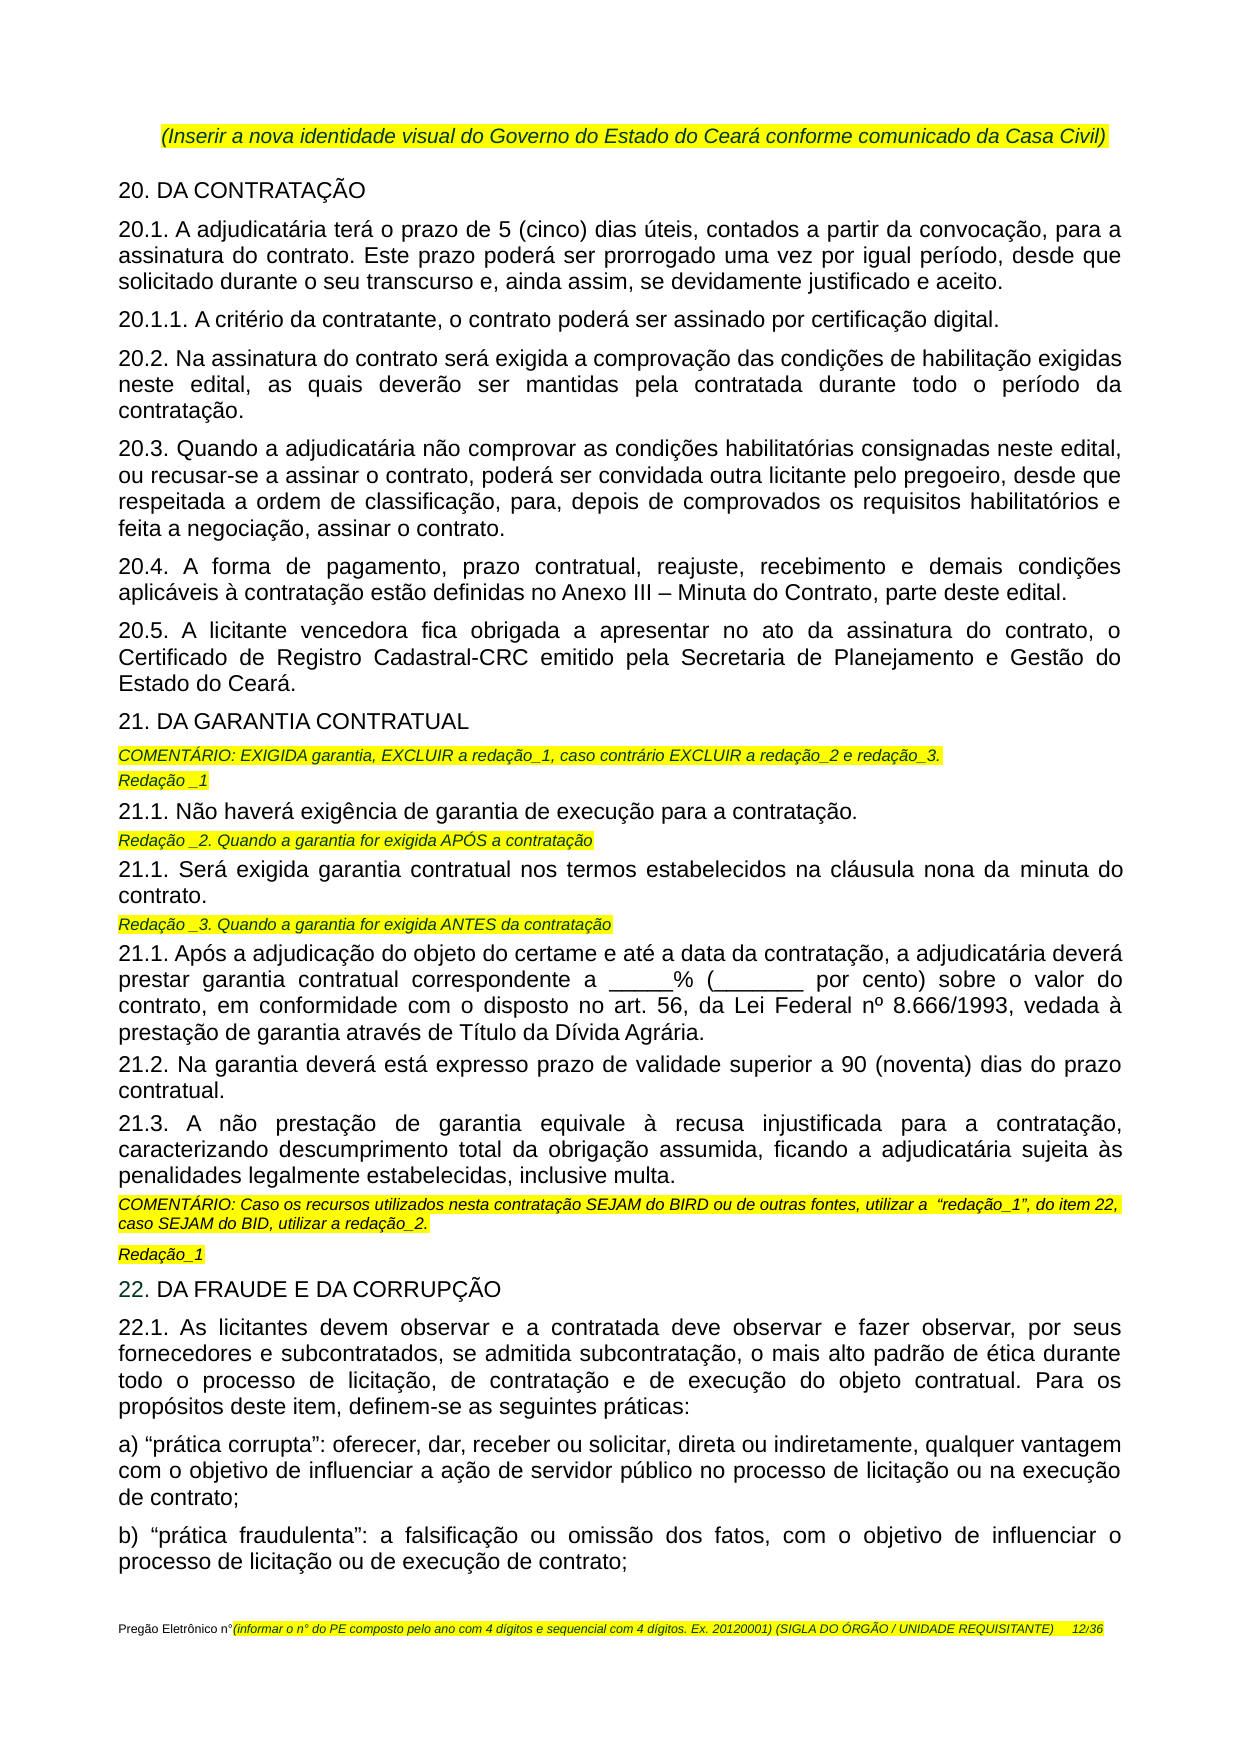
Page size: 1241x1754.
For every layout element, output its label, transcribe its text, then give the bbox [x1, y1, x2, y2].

text 21.3. A não prestação de garantia equivale à recusa injustificada para a contratação, caracterizando descumprimento total da obrigação assumida, ficando a adjudicatária sujeita às penalidades legalmente estabelecidas, inclusive multa. [118, 1110, 1124, 1189]
text Redação _3. Quando a garantia for exigida ANTES da contratação [118, 915, 1124, 934]
text 22. DA FRAUDE E DA CORRUPÇÃO [118, 1276, 1122, 1302]
text 20.1. A adjudicatária terá o prazo de 5 (cinco) dias úteis, contados a partir da convocação, para a assinatura do contrato. Este prazo poderá ser prorrogado uma vez por igual período, desde que solicitado durante o seu transcurso e, ainda assim, se devidamente justificado e aceito. [118, 216, 1122, 295]
text Redação _1 [118, 771, 1124, 790]
text 21.1. Será exigida garantia contratual nos termos estabelecidos na cláusula nona da minuta do contrato. [118, 856, 1124, 909]
text 20. DA CONTRATAÇÃO [118, 177, 1122, 204]
text 20.4. A forma de pagamento, prazo contratual, reajuste, recebimento e demais condições aplicáveis à contratação estão definidas no Anexo III – Minuta do Contrato, parte deste edital. [118, 553, 1122, 605]
text b) “prática fraudulenta”: a falsificação ou omissão dos fatos, com o objetivo de influenciar o processo de licitação ou de execução de contrato; [118, 1522, 1122, 1575]
text a) “prática corrupta”: oferecer, dar, receber ou solicitar, direta ou indiretamente, qualquer vantagem com o objetivo de influenciar a ação de servidor público no processo de licitação ou na execução de contrato; [118, 1431, 1122, 1510]
text 21. DA GARANTIA CONTRATUAL [118, 708, 1122, 734]
text 20.1.1. A critério da contratante, o contrato poderá ser assinado por certificação digital. [118, 306, 1122, 333]
text 21.1. Após a adjudicação do objeto do certame e até a data da contratação, a adjudicatária deverá prestar garantia contratual correspondente a _____% (_______ por cento) sobre o valor do contrato, em conformidade com o disposto no art. 56, da Lei Federal nº 8.666/1993, vedada à prestação de garantia através de Título da Dívida Agrária. [118, 940, 1124, 1045]
text Redação_1 [118, 1245, 1124, 1264]
text COMENTÁRIO: EXIGIDA garantia, EXCLUIR a redação_1, caso contrário EXCLUIR a redação_2 e redação_3. [118, 746, 1124, 765]
text 21.2. Na garantia deverá está expresso prazo de validade superior a 90 (noventa) dias do prazo contratual. [118, 1051, 1122, 1104]
text 21.1. Não haverá exigência de garantia de execução para a contratação. [118, 796, 1124, 825]
text COMENTÁRIO: Caso os recursos utilizados nesta contratação SEJAM do BIRD ou de outras fontes, utilizar a “redação_1”, do item 22, caso SEJAM do BID, utilizar a redação_2. [118, 1195, 1122, 1233]
text 20.2. Na assinatura do contrato será exigida a comprovação das condições de habilitação exigidas neste edital, as quais deverão ser mantidas pela contratada durante todo o período da contratação. [118, 344, 1122, 424]
text Redação _2. Quando a garantia for exigida APÓS a contratação [118, 831, 1124, 850]
text 20.5. A licitante vencedora fica obrigada a apresentar no ato da assinatura do contrato, o Certificado de Registro Cadastral-CRC emitido pela Secretaria de Planejamento e Gestão do Estado do Ceará. [118, 617, 1122, 696]
text 20.3. Quando a adjudicatária não comprovar as condições habilitatórias consignadas neste edital, ou recusar-se a assinar o contrato, poderá ser convidada outra licitante pelo pregoeiro, desde que respeitada a ordem de classificação, para, depois de comprovados os requisitos habilitatórios e feita a negociação, assinar o contrato. [118, 435, 1122, 541]
text 22.1. As licitantes devem observar e a contratada deve observar e fazer observar, por seus fornecedores e subcontratados, se admitida subcontratação, o mais alto padrão de ética durante todo o processo de licitação, de contratação e de execução do objeto contratual. Para os propósitos deste item, definem-se as seguintes práticas: [118, 1314, 1122, 1419]
